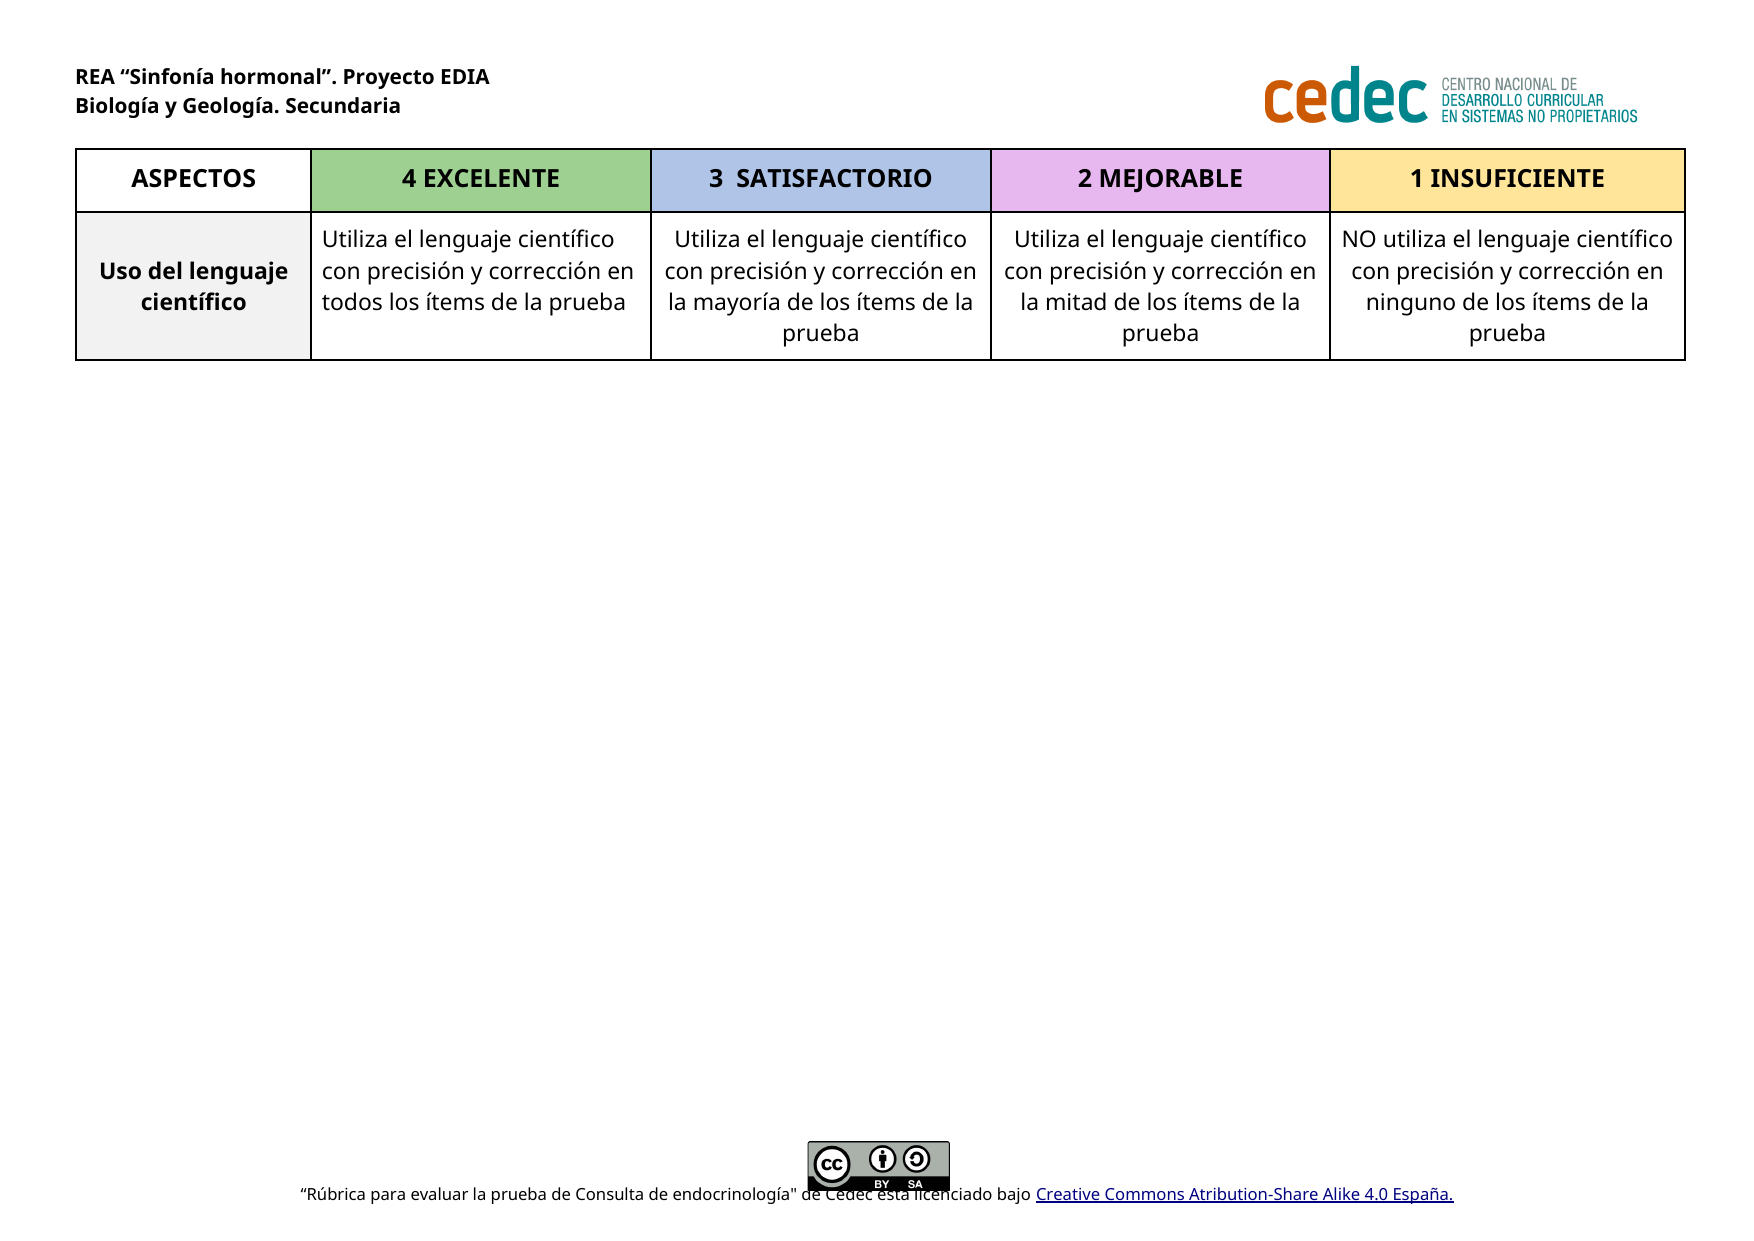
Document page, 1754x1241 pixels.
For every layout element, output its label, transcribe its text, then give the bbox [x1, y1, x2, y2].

table_header ASPECTOS [77, 150, 310, 211]
table_cell Utiliza el lenguaje científico con precisión y corrección en todos los ítems de la prueba [312, 213, 650, 359]
table_cell Utiliza el lenguaje científico con precisión y corrección en la mayoría de los ítems de la prueba [652, 213, 990, 359]
table_header 1 INSUFICIENTE [1331, 150, 1684, 211]
picture [807, 1141, 950, 1191]
table_header 4 EXCELENTE [312, 150, 650, 211]
picture [1262, 63, 1646, 133]
table_cell Uso del lenguaje científico [77, 213, 310, 359]
table_cell Utiliza el lenguaje científico con precisión y corrección en la mitad de los ítems de la prueba [992, 213, 1329, 359]
table_cell NO utiliza el lenguaje científico con precisión y corrección en ninguno de los ítems de la prueba [1331, 213, 1684, 359]
table_header 3 SATISFACTORIO [652, 150, 990, 211]
table_header 2 MEJORABLE [992, 150, 1329, 211]
